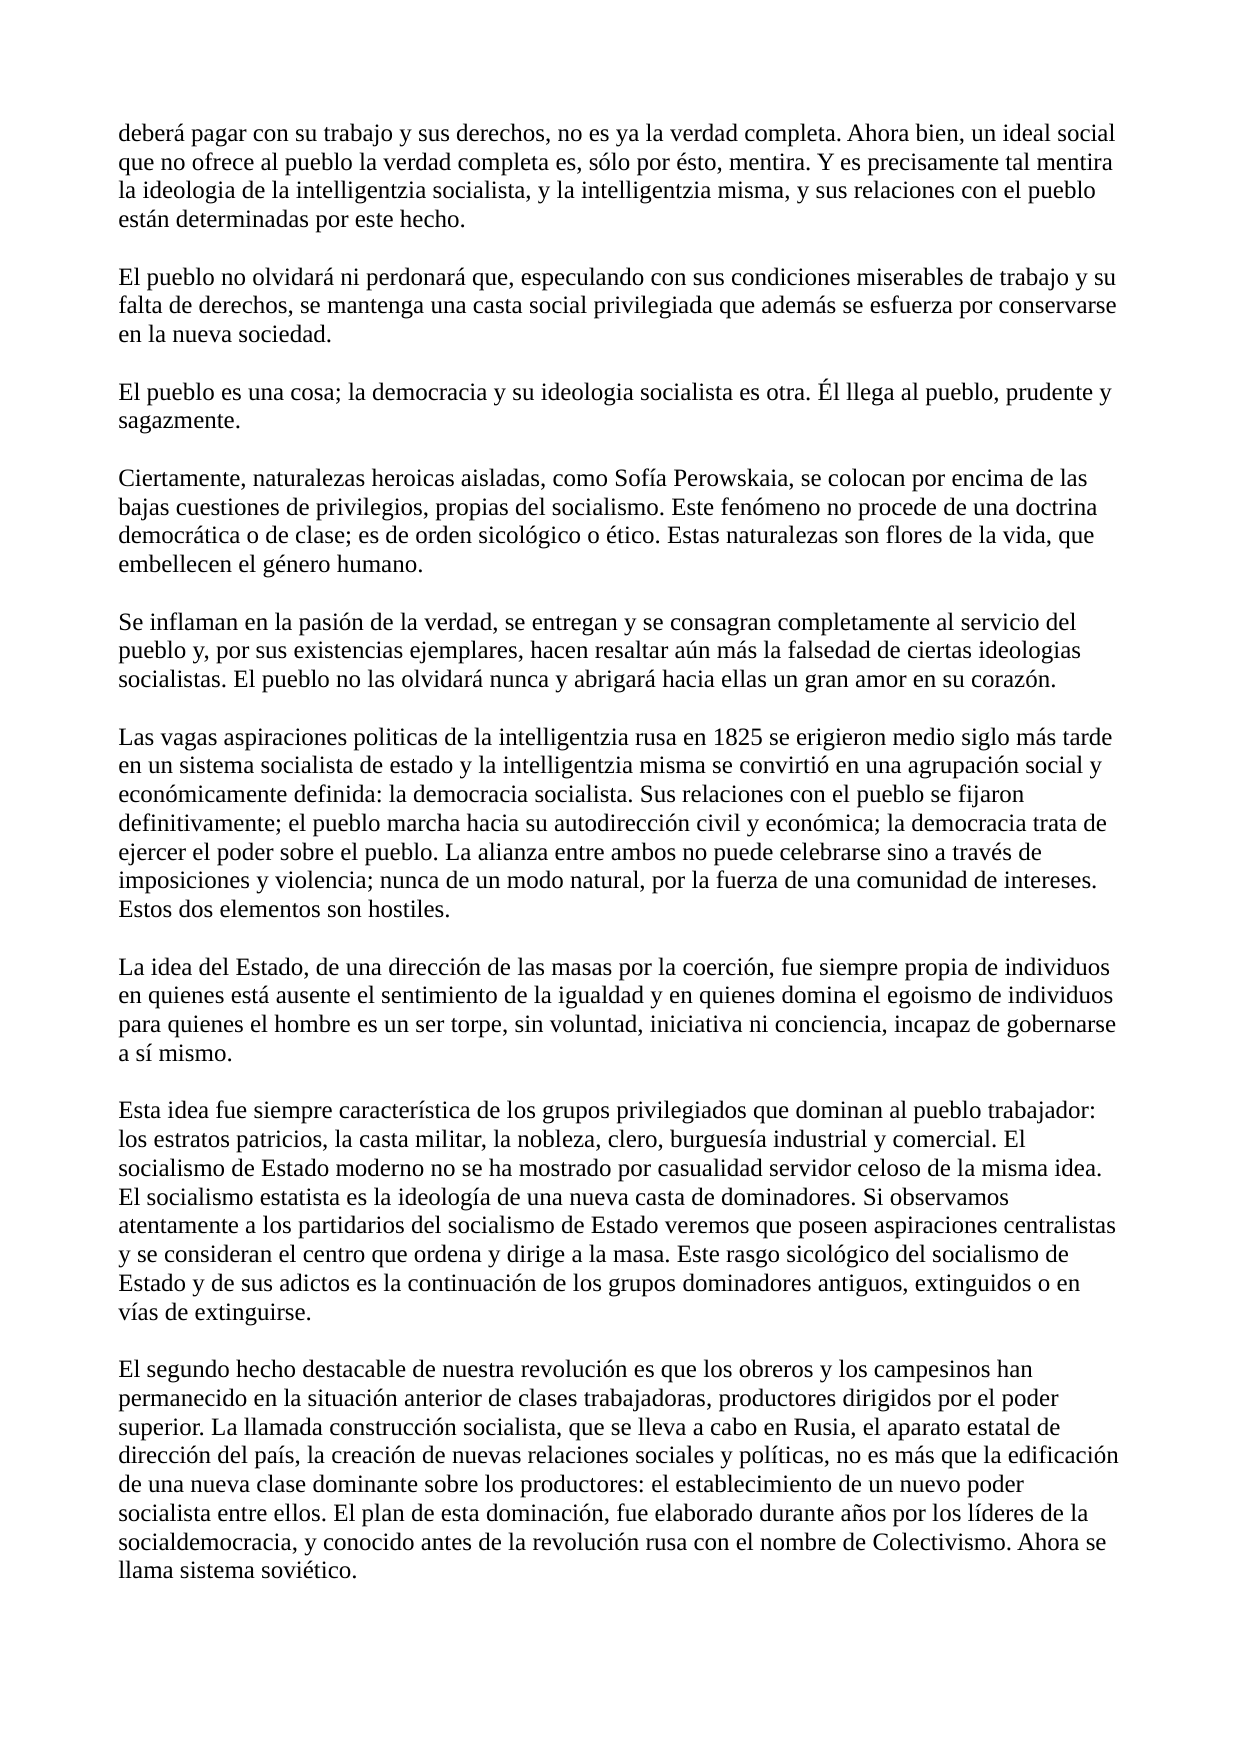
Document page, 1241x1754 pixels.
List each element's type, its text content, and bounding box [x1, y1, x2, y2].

text Ciertamente, naturalezas heroicas aisladas, como Sofía Perowskaia, se colocan por encima de las bajas cuestiones de privilegios, propias del socialismo. Este fenómeno no procede de una doctrina democrática o de clase; es de orden sicológico o ético. Estas naturalezas son flores de la vida, que embellecen el género humano. [118, 463, 1122, 578]
text Las vagas aspiraciones politicas de la intelligentzia rusa en 1825 se erigieron medio siglo más tarde en un sistema socialista de estado y la intelligentzia misma se convirtió en una agrupación social y económicamente definida: la democracia socialista. Sus relaciones con el pueblo se fijaron definitivamente; el pueblo marcha hacia su autodirección civil y económica; la democracia trata de ejercer el poder sobre el pueblo. La alianza entre ambos no puede celebrarse sino a través de imposiciones y violencia; nunca de un modo natural, por la fuerza de una comunidad de intereses. Estos dos elementos son hostiles. [118, 722, 1122, 923]
text Esta idea fue siempre característica de los grupos privilegiados que dominan al pueblo trabajador: los estratos patricios, la casta militar, la nobleza, clero, burguesía industrial y comercial. El socialismo de Estado moderno no se ha mostrado por casualidad servidor celoso de la misma idea. El socialismo estatista es la ideología de una nueva casta de dominadores. Si observamos atentamente a los partidarios del socialismo de Estado veremos que poseen aspiraciones centralistas y se consideran el centro que ordena y dirige a la masa. Este rasgo sicológico del socialismo de Estado y de sus adictos es la continuación de los grupos dominadores antiguos, extinguidos o en vías de extinguirse. [118, 1096, 1122, 1326]
text El segundo hecho destacable de nuestra revolución es que los obreros y los campesinos han permanecido en la situación anterior de clases trabajadoras, productores dirigidos por el poder superior. La llamada construcción socialista, que se lleva a cabo en Rusia, el aparato estatal de dirección del país, la creación de nuevas relaciones sociales y políticas, no es más que la edificación de una nueva clase dominante sobre los productores: el establecimiento de un nuevo poder socialista entre ellos. El plan de esta dominación, fue elaborado durante años por los líderes de la socialdemocracia, y conocido antes de la revolución rusa con el nombre de Colectivismo. Ahora se llama sistema soviético. [118, 1354, 1122, 1584]
text El pueblo no olvidará ni perdonará que, especulando con sus condiciones miserables de trabajo y su falta de derechos, se mantenga una casta social privilegiada que además se esfuerza por conservarse en la nueva sociedad. [118, 262, 1122, 348]
text Se inflaman en la pasión de la verdad, se entregan y se consagran completamente al servicio del pueblo y, por sus existencias ejemplares, hacen resaltar aún más la falsedad de ciertas ideologias socialistas. El pueblo no las olvidará nunca y abrigará hacia ellas un gran amor en su corazón. [118, 607, 1122, 693]
text El pueblo es una cosa; la democracia y su ideologia socialista es otra. Él llega al pueblo, prudente y sagazmente. [118, 377, 1122, 434]
text deberá pagar con su trabajo y sus derechos, no es ya la verdad completa. Ahora bien, un ideal social que no ofrece al pueblo la verdad completa es, sólo por ésto, mentira. Y es precisamente tal mentira la ideologia de la intelligentzia socialista, y la intelligentzia misma, y sus relaciones con el pueblo están determinadas por este hecho. [118, 118, 1122, 233]
text La idea del Estado, de una dirección de las masas por la coerción, fue siempre propia de individuos en quienes está ausente el sentimiento de la igualdad y en quienes domina el egoismo de individuos para quienes el hombre es un ser torpe, sin voluntad, iniciativa ni conciencia, incapaz de gobernarse a sí mismo. [118, 952, 1122, 1067]
